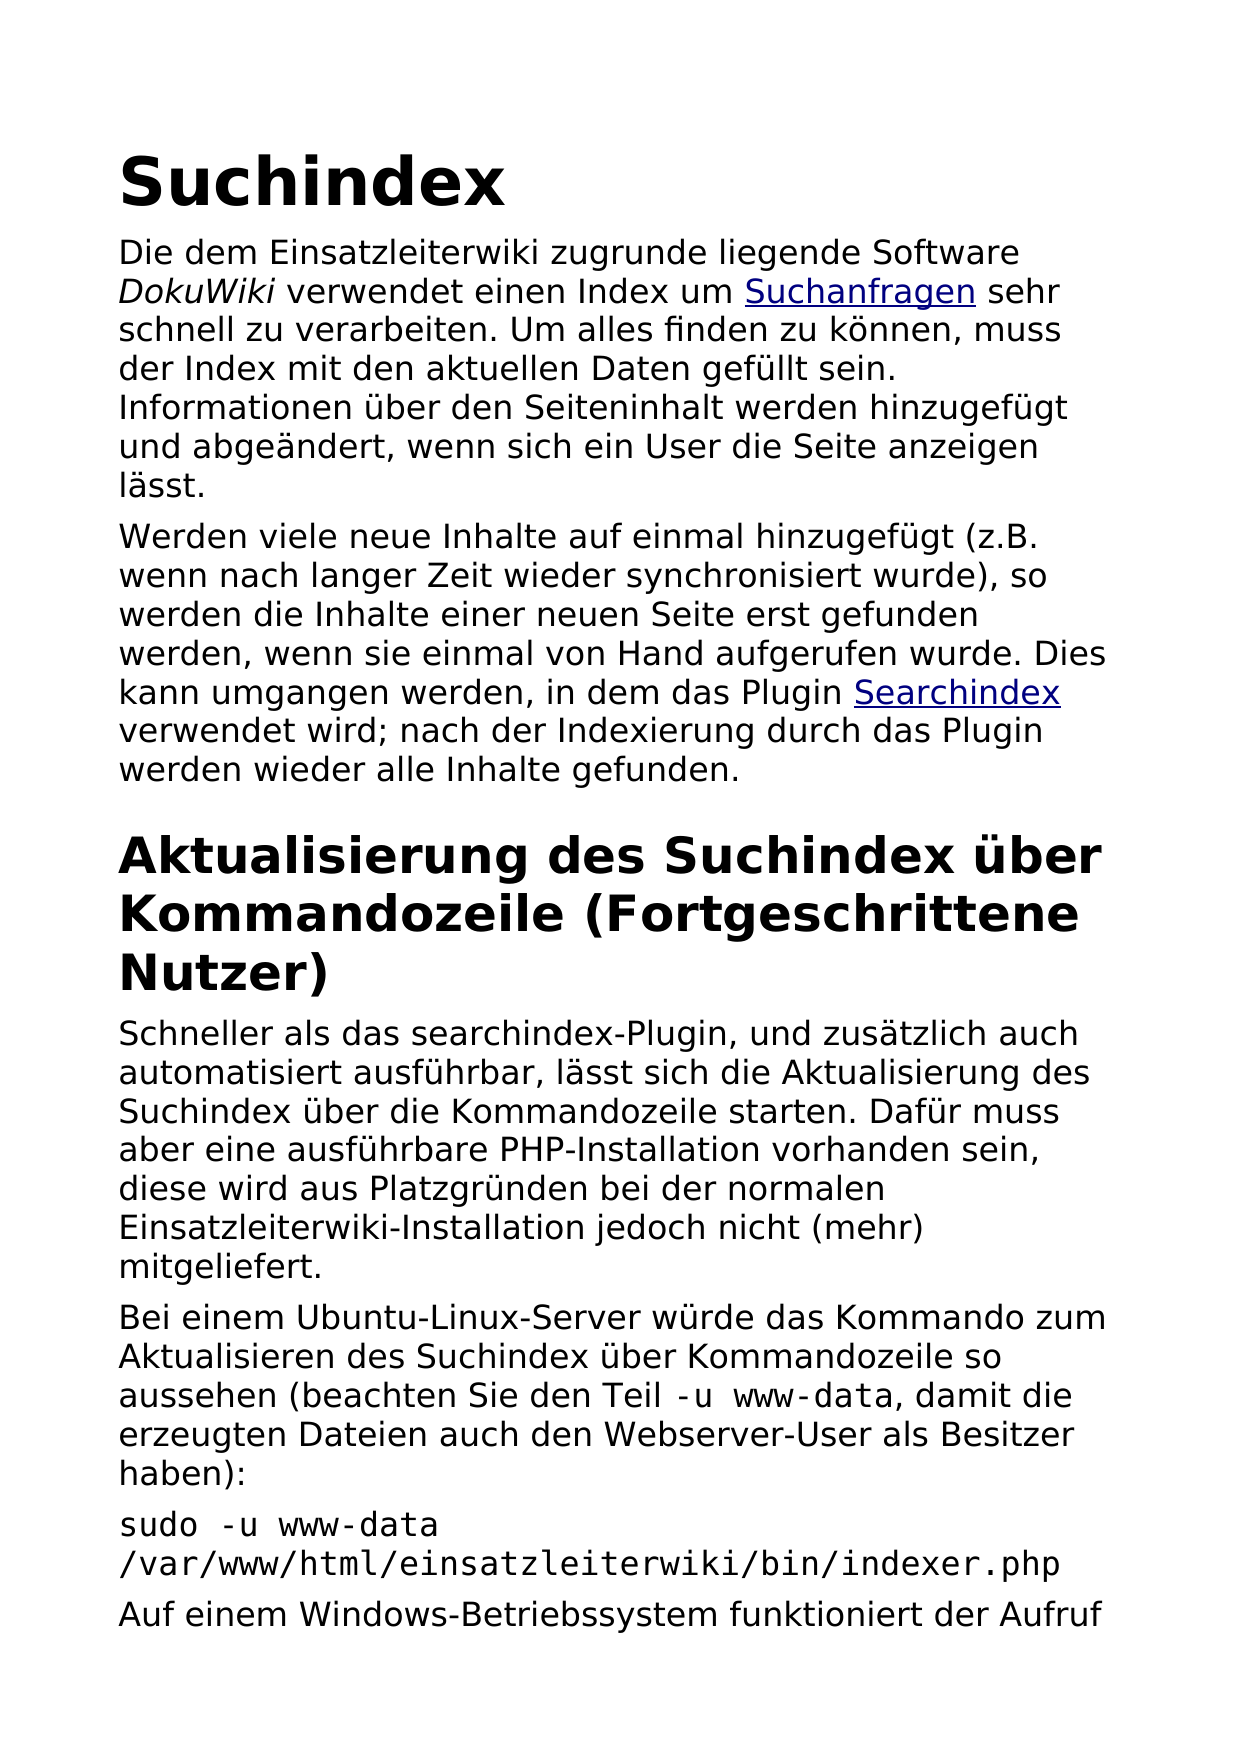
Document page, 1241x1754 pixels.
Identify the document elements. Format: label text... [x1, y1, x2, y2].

subtitle Aktualisierung des Suchindex über Kommandozeile (Fortgeschrittene Nutzer) [118, 827, 1122, 1002]
text sudo -u www-data /var/www/html/einsatzleiterwiki/bin/indexer.php [118, 1506, 1122, 1583]
text Bei einem Ubuntu-Linux-Server würde das Kommando zum Aktualisieren des Suchindex über Kommandozeile so aussehen (beachten Sie den Teil -u www-data, damit die erzeugten Dateien auch den Webserver-User als Besitzer haben): [118, 1299, 1122, 1493]
text Auf einem Windows-Betriebssystem funktioniert der Aufruf [118, 1595, 1122, 1634]
text Schneller als das searchindex-Plugin, und zusätzlich auch automatisiert ausführbar, lässt sich die Aktualisierung des Suchindex über die Kommandozeile starten. Dafür muss aber eine ausführbare PHP-Installation vorhanden sein, diese wird aus Platzgründen bei der normalen Einsatzleiterwiki-Installation jedoch nicht (mehr) mitgeliefert. [118, 1014, 1122, 1286]
text Die dem Einsatzleiterwiki zugrunde liegende Software DokuWiki verwendet einen Index um Suchanfragen sehr schnell zu verarbeiten. Um alles finden zu können, muss der Index mit den aktuellen Daten gefüllt sein. Informationen über den Seiteninhalt werden hinzugefügt und abgeändert, wenn sich ein User die Seite anzeigen lässt. [118, 233, 1122, 505]
text Werden viele neue Inhalte auf einmal hinzugefügt (z.B. wenn nach langer Zeit wieder synchronisiert wurde), so werden die Inhalte einer neuen Seite erst gefunden werden, wenn sie einmal von Hand aufgerufen wurde. Dies kann umgangen werden, in dem das Plugin Searchindex verwendet wird; nach der Indexierung durch das Plugin werden wieder alle Inhalte gefunden. [118, 518, 1122, 790]
subtitle Suchindex [118, 143, 1122, 221]
